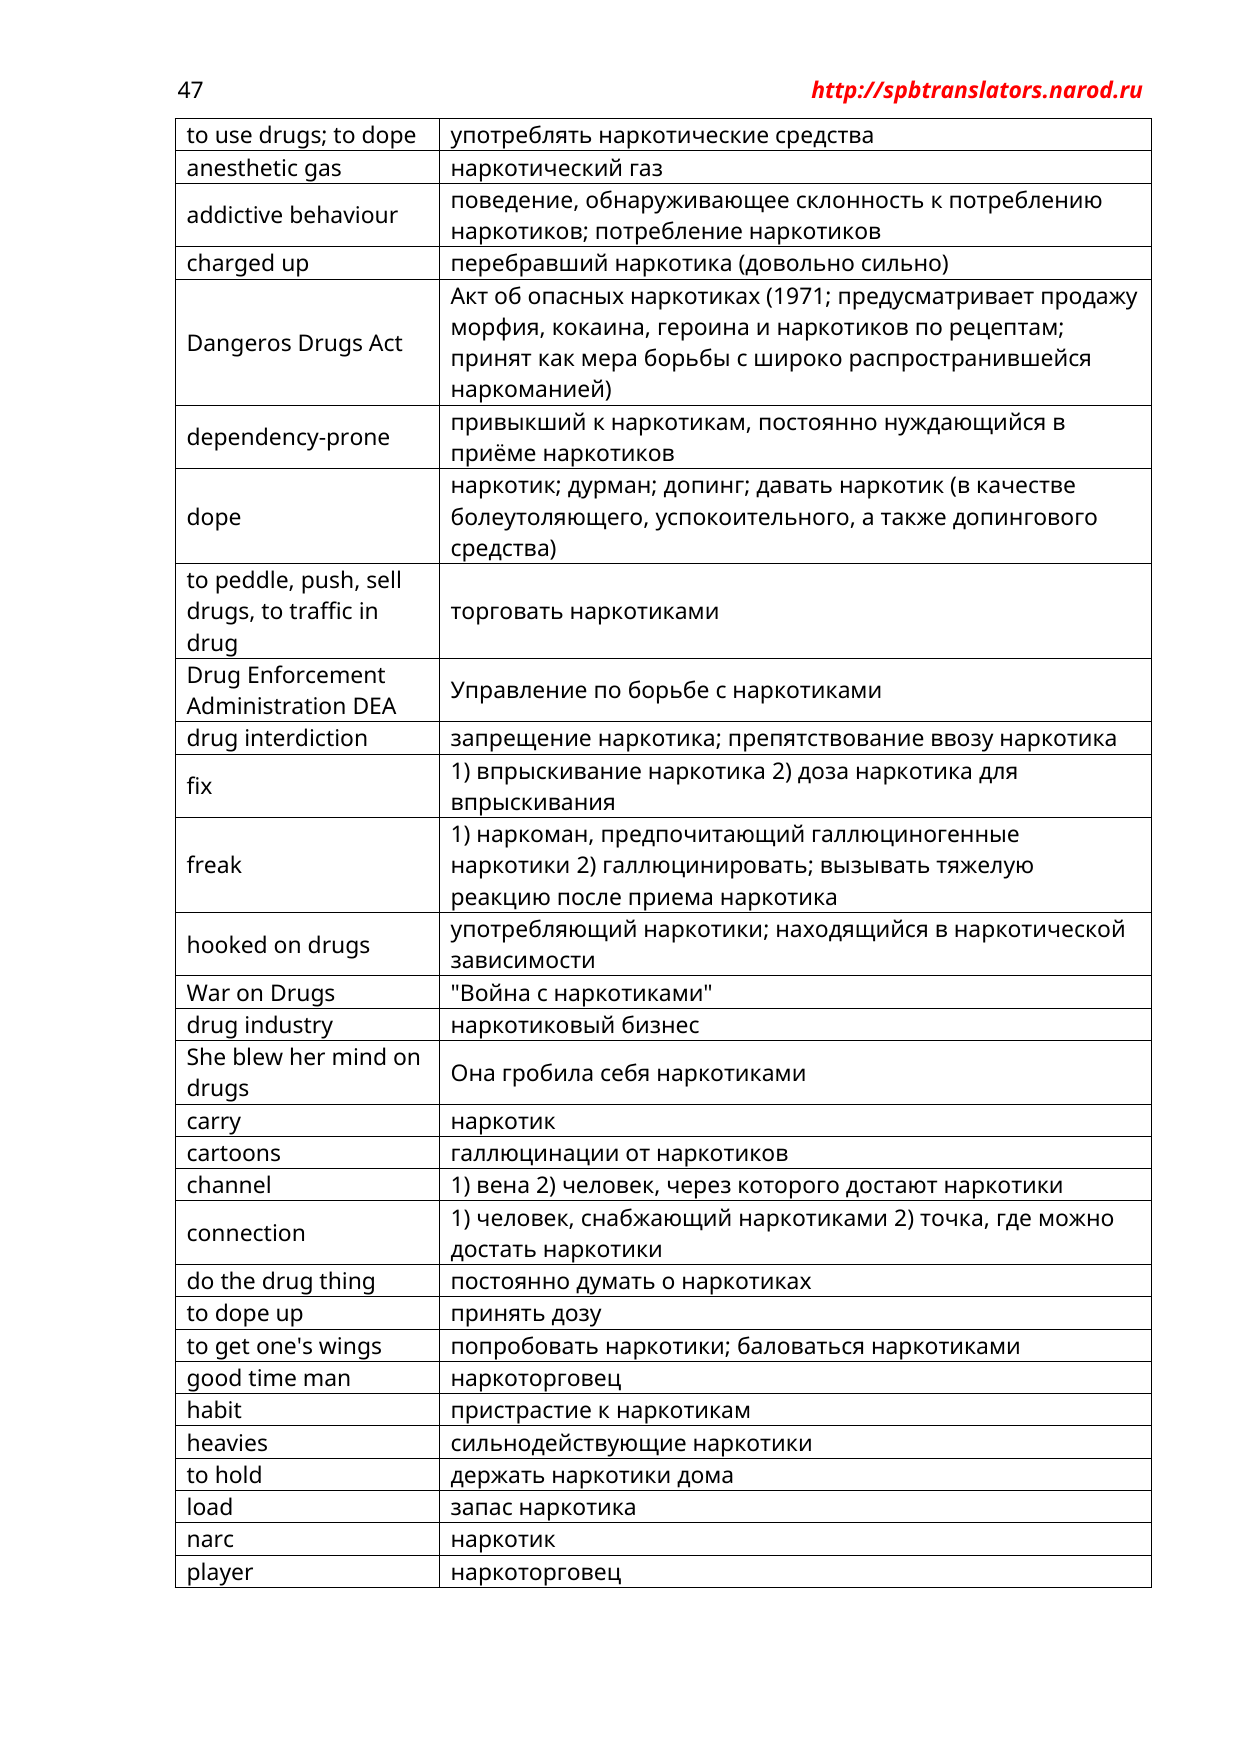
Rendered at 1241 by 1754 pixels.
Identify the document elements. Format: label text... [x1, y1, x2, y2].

table_cell War on Drugs [176, 976, 439, 1008]
table_cell [1152, 1425, 1178, 1458]
table_cell поведение, обнаруживающее склонность к потреблению наркотиков; потребление наркотиков [440, 184, 1151, 246]
table_cell [1152, 1136, 1178, 1168]
table_cell галлюцинации от наркотиков [440, 1137, 1151, 1168]
table_cell попробовать наркотики; баловаться наркотиками [440, 1330, 1151, 1361]
table_cell [1152, 1393, 1178, 1425]
table_cell употребляющий наркотики; находящийся в наркотической зависимости [440, 913, 1151, 975]
table_cell connection [176, 1201, 439, 1264]
table_cell [1152, 721, 1178, 753]
table_cell to hold [176, 1459, 439, 1490]
table_cell hooked on drugs [176, 913, 439, 975]
table_cell charged up [176, 247, 439, 278]
table_cell to dope up [176, 1297, 439, 1328]
table_cell dependency-prone [176, 406, 439, 468]
table_cell [1152, 1296, 1178, 1328]
table_cell good time man [176, 1362, 439, 1393]
table_cell сильнодействующие наркотики [440, 1426, 1151, 1458]
table_cell channel [176, 1169, 439, 1200]
table_cell dope [176, 469, 439, 563]
table_cell Она гробила себя наркотиками [440, 1041, 1151, 1103]
table_cell [1152, 405, 1178, 468]
table_cell do the drug thing [176, 1265, 439, 1296]
table_cell carry [176, 1105, 439, 1136]
table_cell торговать наркотиками [440, 564, 1151, 658]
table_cell 1) человек, снабжающий наркотиками 2) точка, где можно достать наркотики [440, 1201, 1151, 1264]
table_cell наркотик; дурман; допинг; давать наркотик (в качестве болеутоляющего, успокоительного, а также допингового средства) [440, 469, 1151, 563]
table_cell habit [176, 1394, 439, 1425]
table_cell [1152, 563, 1178, 658]
table_cell [1152, 1200, 1178, 1264]
table_cell наркотик [440, 1105, 1151, 1136]
table_cell She blew her mind on drugs [176, 1041, 439, 1103]
table_cell наркотик [440, 1523, 1151, 1554]
table_cell [1152, 1008, 1178, 1040]
table_cell наркотиковый бизнес [440, 1009, 1151, 1040]
table_cell narc [176, 1523, 439, 1554]
table_cell [1152, 1522, 1178, 1554]
table_cell [1152, 658, 1178, 721]
table_cell player [176, 1556, 439, 1587]
table_cell [1152, 183, 1178, 246]
table_cell [1152, 1264, 1178, 1296]
table_cell [1152, 1361, 1178, 1393]
table_cell Управление по борьбе с наркотиками [440, 659, 1151, 721]
table_cell addictive behaviour [176, 184, 439, 246]
table_cell Акт об опасных наркотиках (1971; предусматривает продажу морфия, кокаина, героина и наркотиков по рецептам; принят как мера борьбы с широко распространившейся наркоманией) [440, 280, 1151, 404]
table_cell наркотический газ [440, 151, 1151, 183]
table_cell наркоторговец [440, 1556, 1151, 1587]
table_cell [1152, 1040, 1178, 1103]
table_cell [1152, 975, 1178, 1008]
table_cell Drug Enforcement Administration DEA [176, 659, 439, 721]
table_cell "Война с наркотиками" [440, 976, 1151, 1008]
table_cell [1152, 279, 1178, 404]
table_cell Dangeros Drugs Act [176, 280, 439, 404]
table_cell freak [176, 818, 439, 912]
table_cell привыкший к наркотикам, постоянно нуждающийся в приёме наркотиков [440, 406, 1151, 468]
table_cell to get one's wings [176, 1330, 439, 1361]
table_cell употреблять наркотические средства [440, 119, 1151, 150]
table_cell [1152, 118, 1178, 150]
table_cell [1152, 1329, 1178, 1361]
table_cell [1152, 817, 1178, 912]
table_cell держать наркотики дома [440, 1459, 1151, 1490]
table_cell перебравший наркотика (довольно сильно) [440, 247, 1151, 278]
table_cell [1152, 246, 1178, 278]
table_cell fix [176, 755, 439, 817]
table_cell drug interdiction [176, 722, 439, 753]
table_cell 1) вена 2) человек, через которого достают наркотики [440, 1169, 1151, 1200]
table_cell heavies [176, 1426, 439, 1458]
table_cell принять дозу [440, 1297, 1151, 1328]
table_cell 1) наркоман, предпочитающий галлюциногенные наркотики 2) галлюцинировать; вызывать тяжелую реакцию после приема наркотика [440, 818, 1151, 912]
table_cell to use drugs; to dope [176, 119, 439, 150]
table_cell drug industry [176, 1009, 439, 1040]
table_cell cartoons [176, 1137, 439, 1168]
table_cell load [176, 1491, 439, 1522]
table_cell [1152, 150, 1178, 183]
table_cell [1152, 912, 1178, 975]
table_cell [1152, 468, 1178, 563]
table_cell 1) впрыскивание наркотика 2) доза наркотика для впрыскивания [440, 755, 1151, 817]
table_cell постоянно думать о наркотиках [440, 1265, 1151, 1296]
table_cell наркоторговец [440, 1362, 1151, 1393]
table_cell [1152, 1490, 1178, 1522]
table_cell [1152, 1458, 1178, 1490]
table_cell to peddle, push, sell drugs, to traffic in drug [176, 564, 439, 658]
table_cell запас наркотика [440, 1491, 1151, 1522]
table_cell [1152, 1168, 1178, 1200]
table_cell [1152, 1104, 1178, 1136]
table_cell [1152, 1555, 1178, 1587]
table_cell [1152, 754, 1178, 817]
table_cell запрещение наркотика; препятствование ввозу наркотика [440, 722, 1151, 753]
table_cell пристрастие к наркотикам [440, 1394, 1151, 1425]
table_cell anesthetic gas [176, 151, 439, 183]
